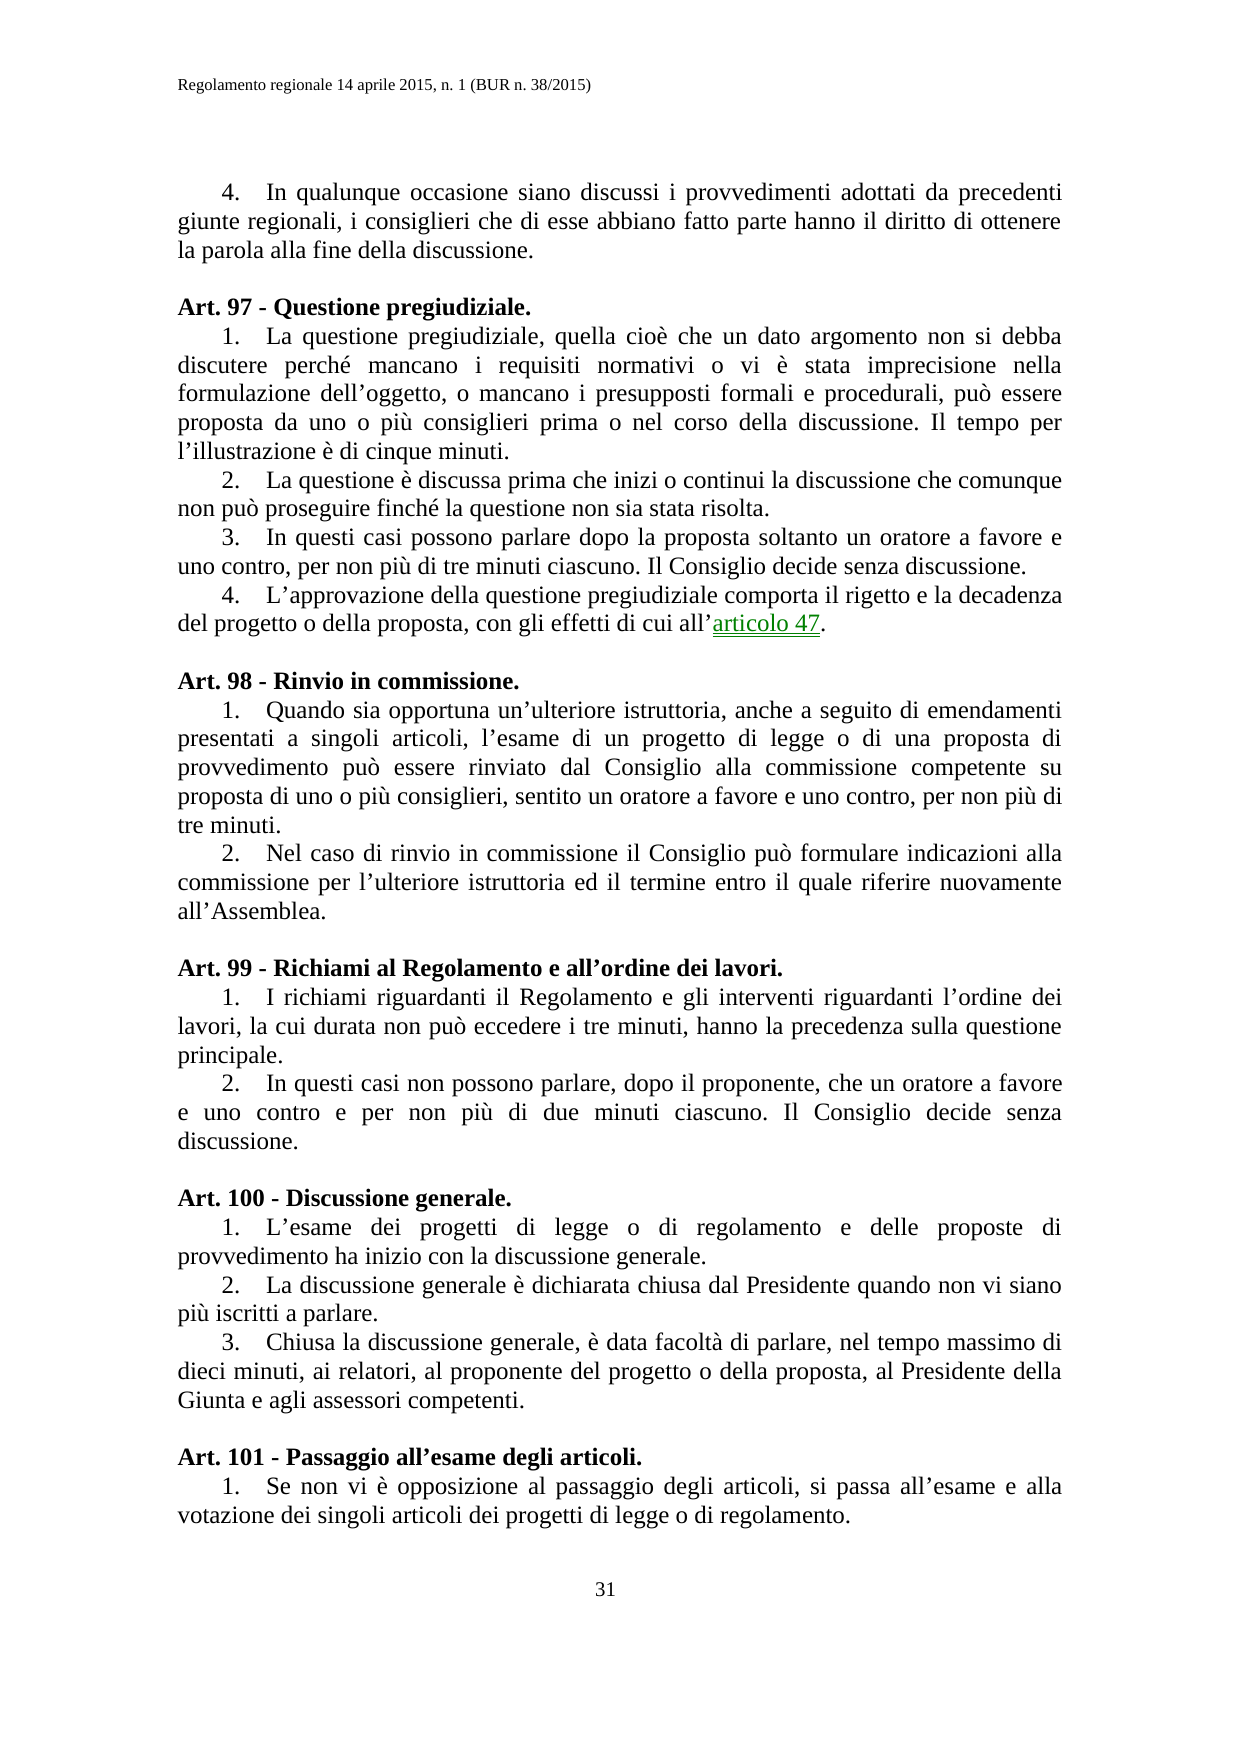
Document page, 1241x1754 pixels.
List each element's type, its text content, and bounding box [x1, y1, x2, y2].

text 2. La discussione generale è dichiarata chiusa dal Presidente quando non vi siano più iscritti a parlare. [177, 1270, 1063, 1327]
text 3. In questi casi possono parlare dopo la proposta soltanto un oratore a favore e uno contro, per non più di tre minuti ciascuno. Il Consiglio decide senza discussione. [177, 522, 1063, 580]
subtitle Art. 99 - Richiami al Regolamento e all’ordine dei lavori. [177, 953, 1063, 982]
text 2. Nel caso di rinvio in commissione il Consiglio può formulare indicazioni alla commissione per l’ulteriore istruttoria ed il termine entro il quale riferire nuovamente all’Assemblea. [177, 838, 1063, 925]
subtitle Art. 100 - Discussione generale. [177, 1183, 1063, 1212]
subtitle Art. 97 - Questione pregiudiziale. [177, 292, 1063, 321]
text 1. La questione pregiudiziale, quella cioè che un dato argomento non si debba discutere perché mancano i requisiti normativi o vi è stata imprecisione nella formulazione dell’oggetto, o mancano i presupposti formali e procedurali, può essere proposta da uno o più consiglieri prima o nel corso della discussione. Il tempo per l’illustrazione è di cinque minuti. [177, 321, 1063, 465]
text 1. I richiami riguardanti il Regolamento e gli interventi riguardanti l’ordine dei lavori, la cui durata non può eccedere i tre minuti, hanno la precedenza sulla questione principale. [177, 982, 1063, 1068]
text 4. In qualunque occasione siano discussi i provvedimenti adottati da precedenti giunte regionali, i consiglieri che di esse abbiano fatto parte hanno il diritto di ottenere la parola alla fine della discussione. [177, 177, 1063, 263]
text 2. La questione è discussa prima che inizi o continui la discussione che comunque non può proseguire finché la questione non sia stata risolta. [177, 465, 1063, 522]
text 1. Quando sia opportuna un’ulteriore istruttoria, anche a seguito di emendamenti presentati a singoli articoli, l’esame di un progetto di legge o di una proposta di provvedimento può essere rinviato dal Consiglio alla commissione competente su proposta di uno o più consiglieri, sentito un oratore a favore e uno contro, per non più di tre minuti. [177, 695, 1063, 838]
subtitle Art. 101 - Passaggio all’esame degli articoli. [177, 1442, 1063, 1471]
subtitle Art. 98 - Rinvio in commissione. [177, 666, 1063, 695]
text 1. L’esame dei progetti di legge o di regolamento e delle proposte di provvedimento ha inizio con la discussione generale. [177, 1212, 1063, 1270]
text 3. Chiusa la discussione generale, è data facoltà di parlare, nel tempo massimo di dieci minuti, ai relatori, al proponente del progetto o della proposta, al Presidente della Giunta e agli assessori competenti. [177, 1327, 1063, 1413]
text 2. In questi casi non possono parlare, dopo il proponente, che un oratore a favore e uno contro e per non più di due minuti ciascuno. Il Consiglio decide senza discussione. [177, 1068, 1063, 1155]
text 4. L’approvazione della questione pregiudiziale comporta il rigetto e la decadenza del progetto o della proposta, con gli effetti di cui all’15rr0001.html#art47articolo 47. [177, 580, 1063, 637]
text 1. Se non vi è opposizione al passaggio degli articoli, si passa all’esame e alla votazione dei singoli articoli dei progetti di legge o di regolamento. [177, 1471, 1063, 1528]
